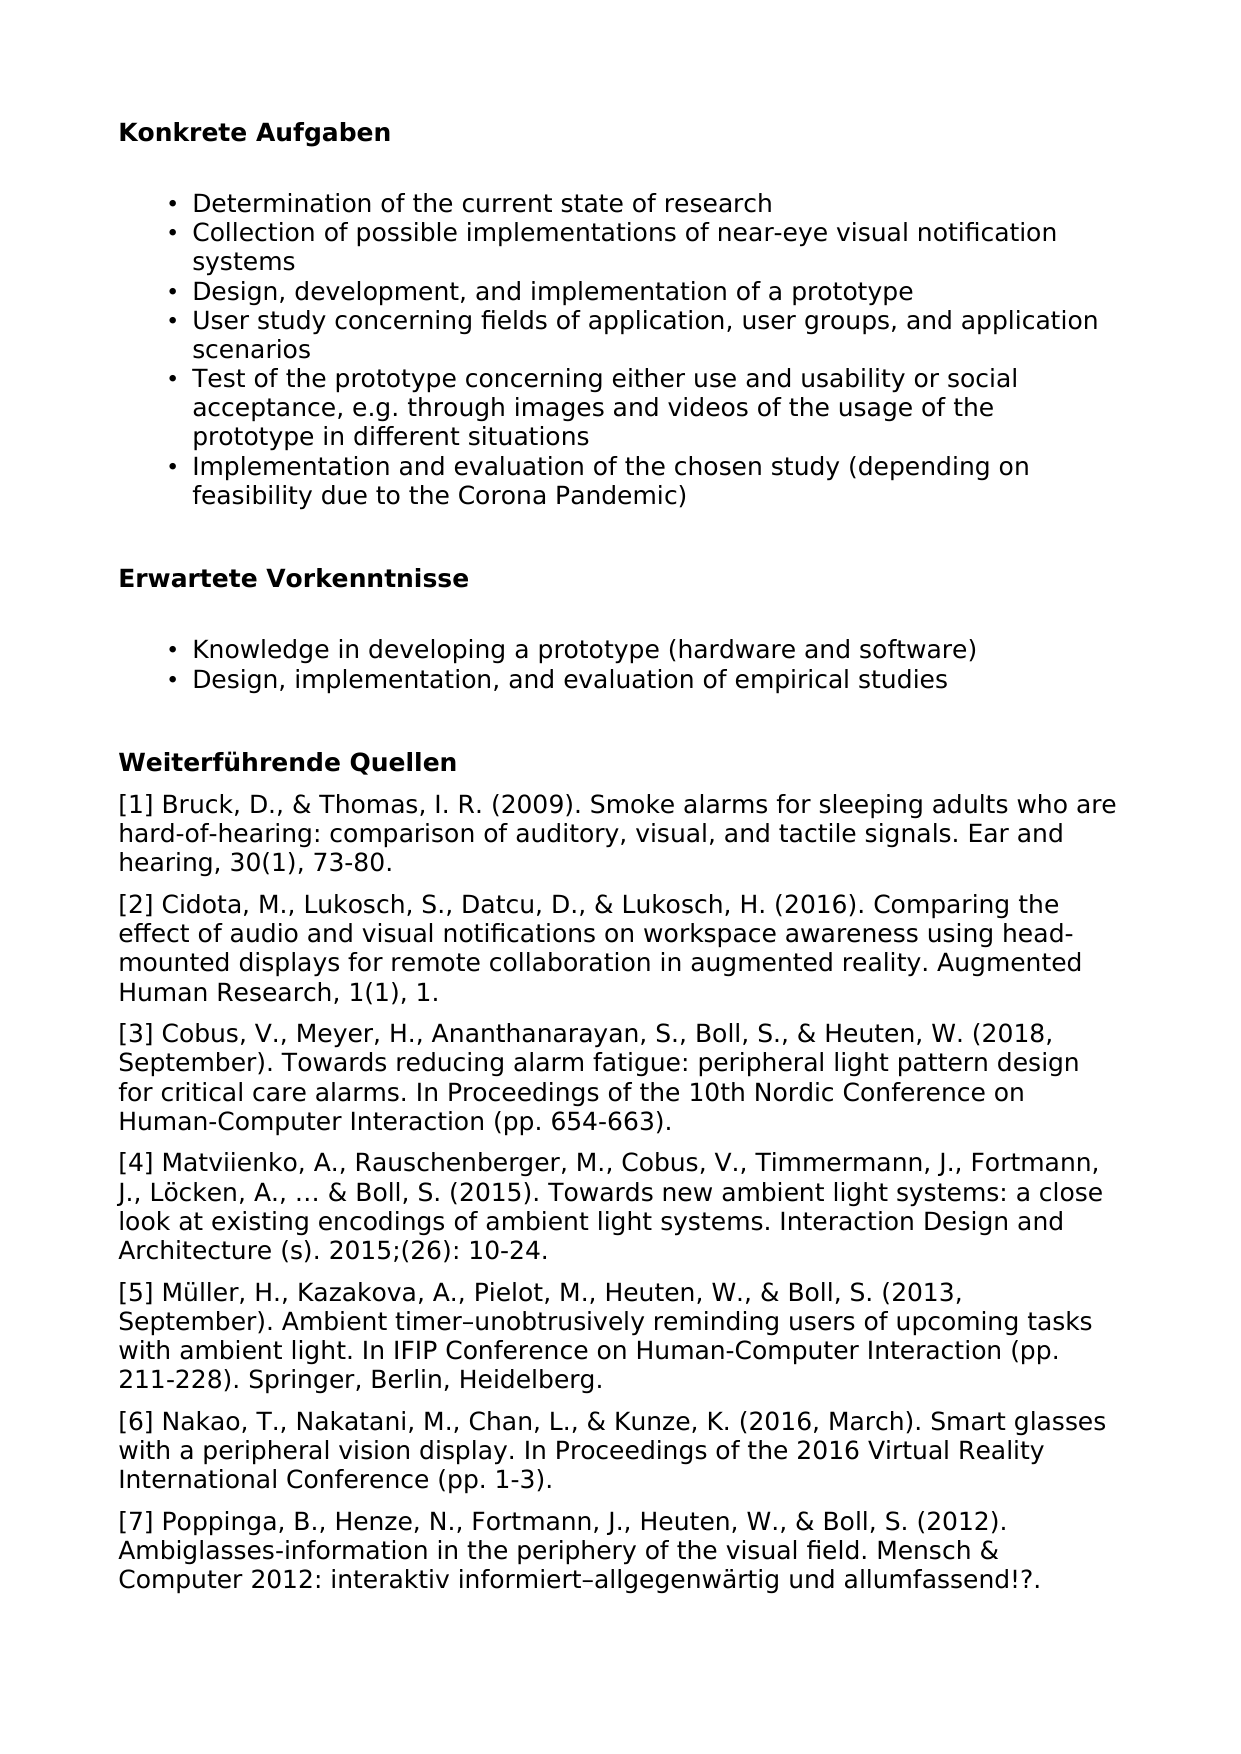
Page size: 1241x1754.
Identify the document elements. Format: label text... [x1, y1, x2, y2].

list Design, implementation, and evaluation of empirical studies [177, 665, 1122, 694]
list Design, development, and implementation of a prototype [177, 277, 1122, 306]
list Collection of possible implementations of near-eye visual notification systems [177, 218, 1122, 277]
list Determination of the current state of research [177, 189, 1122, 218]
list Implementation and evaluation of the chosen study (depending on feasibility due to the Corona Pandemic) [177, 452, 1122, 510]
subtitle Erwartete Vorkenntnisse [118, 564, 1122, 594]
text [7] Poppinga, B., Henze, N., Fortmann, J., Heuten, W., & Boll, S. (2012). Ambiglasses-information in the periphery of the visual field. Mensch & Computer 2012: interaktiv informiert–allgegenwärtig und allumfassend!?. [118, 1507, 1122, 1594]
list Test of the prototype concerning either use and usability or social acceptance, e.g. through images and videos of the usage of the prototype in different situations [177, 364, 1122, 452]
text [1] Bruck, D., & Thomas, I. R. (2009). Smoke alarms for sleeping adults who are hard-of-hearing: comparison of auditory, visual, and tactile signals. Ear and hearing, 30(1), 73-80. [118, 790, 1122, 878]
list User study concerning fields of application, user groups, and application scenarios [177, 306, 1122, 364]
text [6] Nakao, T., Nakatani, M., Chan, L., & Kunze, K. (2016, March). Smart glasses with a peripheral vision display. In Proceedings of the 2016 Virtual Reality International Conference (pp. 1-3). [118, 1407, 1122, 1494]
subtitle Weiterführende Quellen [118, 748, 1122, 778]
list Knowledge in developing a prototype (hardware and software) [177, 636, 1122, 665]
text [3] Cobus, V., Meyer, H., Ananthanarayan, S., Boll, S., & Heuten, W. (2018, September). Towards reducing alarm fatigue: peripheral light pattern design for critical care alarms. In Proceedings of the 10th Nordic Conference on Human-Computer Interaction (pp. 654-663). [118, 1019, 1122, 1136]
text [5] Müller, H., Kazakova, A., Pielot, M., Heuten, W., & Boll, S. (2013, September). Ambient timer–unobtrusively reminding users of upcoming tasks with ambient light. In IFIP Conference on Human-Computer Interaction (pp. 211-228). Springer, Berlin, Heidelberg. [118, 1278, 1122, 1394]
subtitle Konkrete Aufgaben [118, 118, 1122, 147]
text [2] Cidota, M., Lukosch, S., Datcu, D., & Lukosch, H. (2016). Comparing the effect of audio and visual notifications on workspace awareness using head-mounted displays for remote collaboration in augmented reality. Augmented Human Research, 1(1), 1. [118, 890, 1122, 1007]
text [4] Matviienko, A., Rauschenberger, M., Cobus, V., Timmermann, J., Fortmann, J., Löcken, A., … & Boll, S. (2015). Towards new ambient light systems: a close look at existing encodings of ambient light systems. Interaction Design and Architecture (s). 2015;(26): 10-24. [118, 1148, 1122, 1265]
